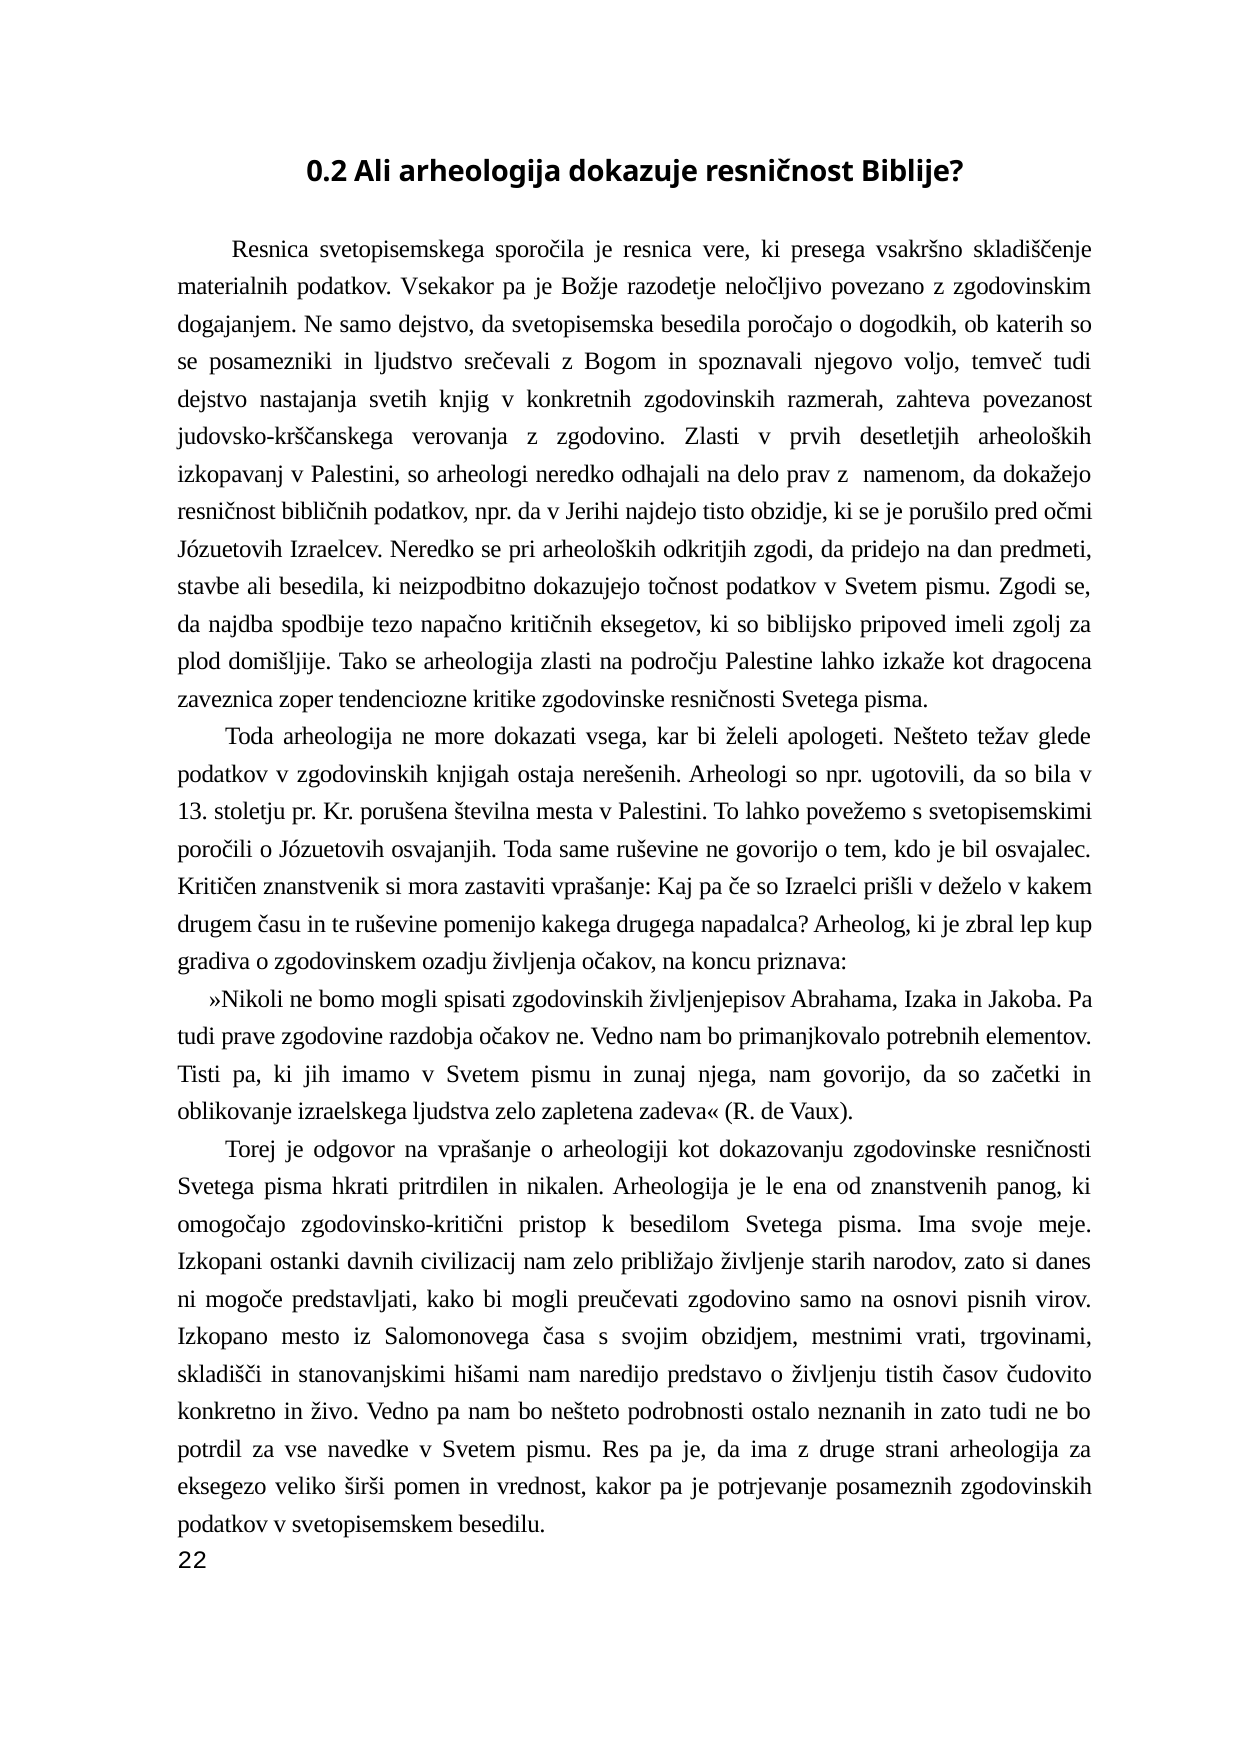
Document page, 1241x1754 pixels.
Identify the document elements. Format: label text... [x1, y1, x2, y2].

text »Nikoli ne bomo mogli spisati zgodovinskih življenjepisov Abrahama, Izaka in Jakoba. Pa tudi prave zgodovine razdobja očakov ne. Vedno nam bo primanjkovalo potrebnih elementov. Tisti pa, ki jih imamo v Svetem pismu in zunaj njega, nam govorijo, da so začetki in oblikovanje izraelskega ljudstva zelo zapletena zadeva« (R. de Vaux). [177, 977, 1093, 1127]
text Torej je odgovor na vprašanje o arheologiji kot dokazovanju zgodovinske resničnosti Svetega pisma hkrati pritrdilen in nikalen. Arheologija je le ena od znanstvenih panog, ki omogočajo zgodovinsko-kritični pristop k besedilom Svetega pisma. Ima svoje meje. Izkopani ostanki davnih civilizacij nam zelo približajo življenje starih narodov, zato si danes ni mogoče predstavljati, kako bi mogli preučevati zgodovino samo na osnovi pisnih virov. Izkopano mesto iz Salomonovega časa s svojim obzidjem, mestnimi vrati, trgovinami, skladišči in stanovanjskimi hišami nam naredijo predstavo o življenju tistih časov čudovito konkretno in živo. Vedno pa nam bo nešteto podrobnosti ostalo neznanih in zato tudi ne bo potrdil za vse navedke v Svetem pismu. Res pa je, da ima z druge strani arheologija za eksegezo veliko širši pomen in vrednost, kakor pa je potrjevanje posameznih zgodovinskih podatkov v svetopisemskem besedilu. [177, 1127, 1093, 1540]
text Toda arheologija ne more dokazati vsega, kar bi želeli apologeti. Nešteto težav glede podatkov v zgodovinskih knjigah ostaja nerešenih. Arheologi so npr. ugotovili, da so bila v 13. stoletju pr. Kr. porušena številna mesta v Palestini. To lahko povežemo s svetopisemskimi poročili o Józuetovih osvajanjih. Toda same ruševine ne govorijo o tem, kdo je bil osvajalec. Kritičen znanstvenik si mora zastaviti vprašanje: Kaj pa če so Izraelci prišli v deželo v kakem drugem času in te ruševine pomenijo kakega drugega napadalca? Arheolog, ki je zbral lep kup gradiva o zgodovinskem ozadju življenja očakov, na koncu priznava: [177, 715, 1093, 977]
text Resnica svetopisemskega sporočila je resnica vere, ki presega vsakršno skladiščenje materialnih podatkov. Vsekakor pa je Božje razodetje neločljivo povezano z zgodovinskim dogajanjem. Ne samo dejstvo, da svetopisemska besedila poročajo o dogodkih, ob katerih so se posamezniki in ljudstvo srečevali z Bogom in spoznavali njegovo voljo, temveč tudi dejstvo nastajanja svetih knjig v konkretnih zgodovinskih razmerah, zahteva povezanost judovsko-krščanskega verovanja z zgodovino. Zlasti v prvih desetletjih arheoloških izkopavanj v Palestini, so arheologi neredko odhajali na delo prav z namenom, da dokažejo resničnost bibličnih podatkov, npr. da v Jerihi najdejo tisto obzidje, ki se je porušilo pred očmi Józuetovih Izraelcev. Neredko se pri arheoloških odkritjih zgodi, da pridejo na dan predmeti, stavbe ali besedila, ki neizpodbitno dokazujejo točnost podatkov v Svetem pismu. Zgodi se, da najdba spodbije tezo napačno kritičnih eksegetov, ki so biblijsko pripoved imeli zgolj za plod domišljije. Tako se arheologija zlasti na področju Palestine lahko izkaže kot dragocena zaveznica zoper tendenciozne kritike zgodovinske resničnosti Svetega pisma. [177, 227, 1093, 715]
subtitle 0.2 Ali arheologija dokazuje resničnost Biblije? [177, 150, 1093, 190]
